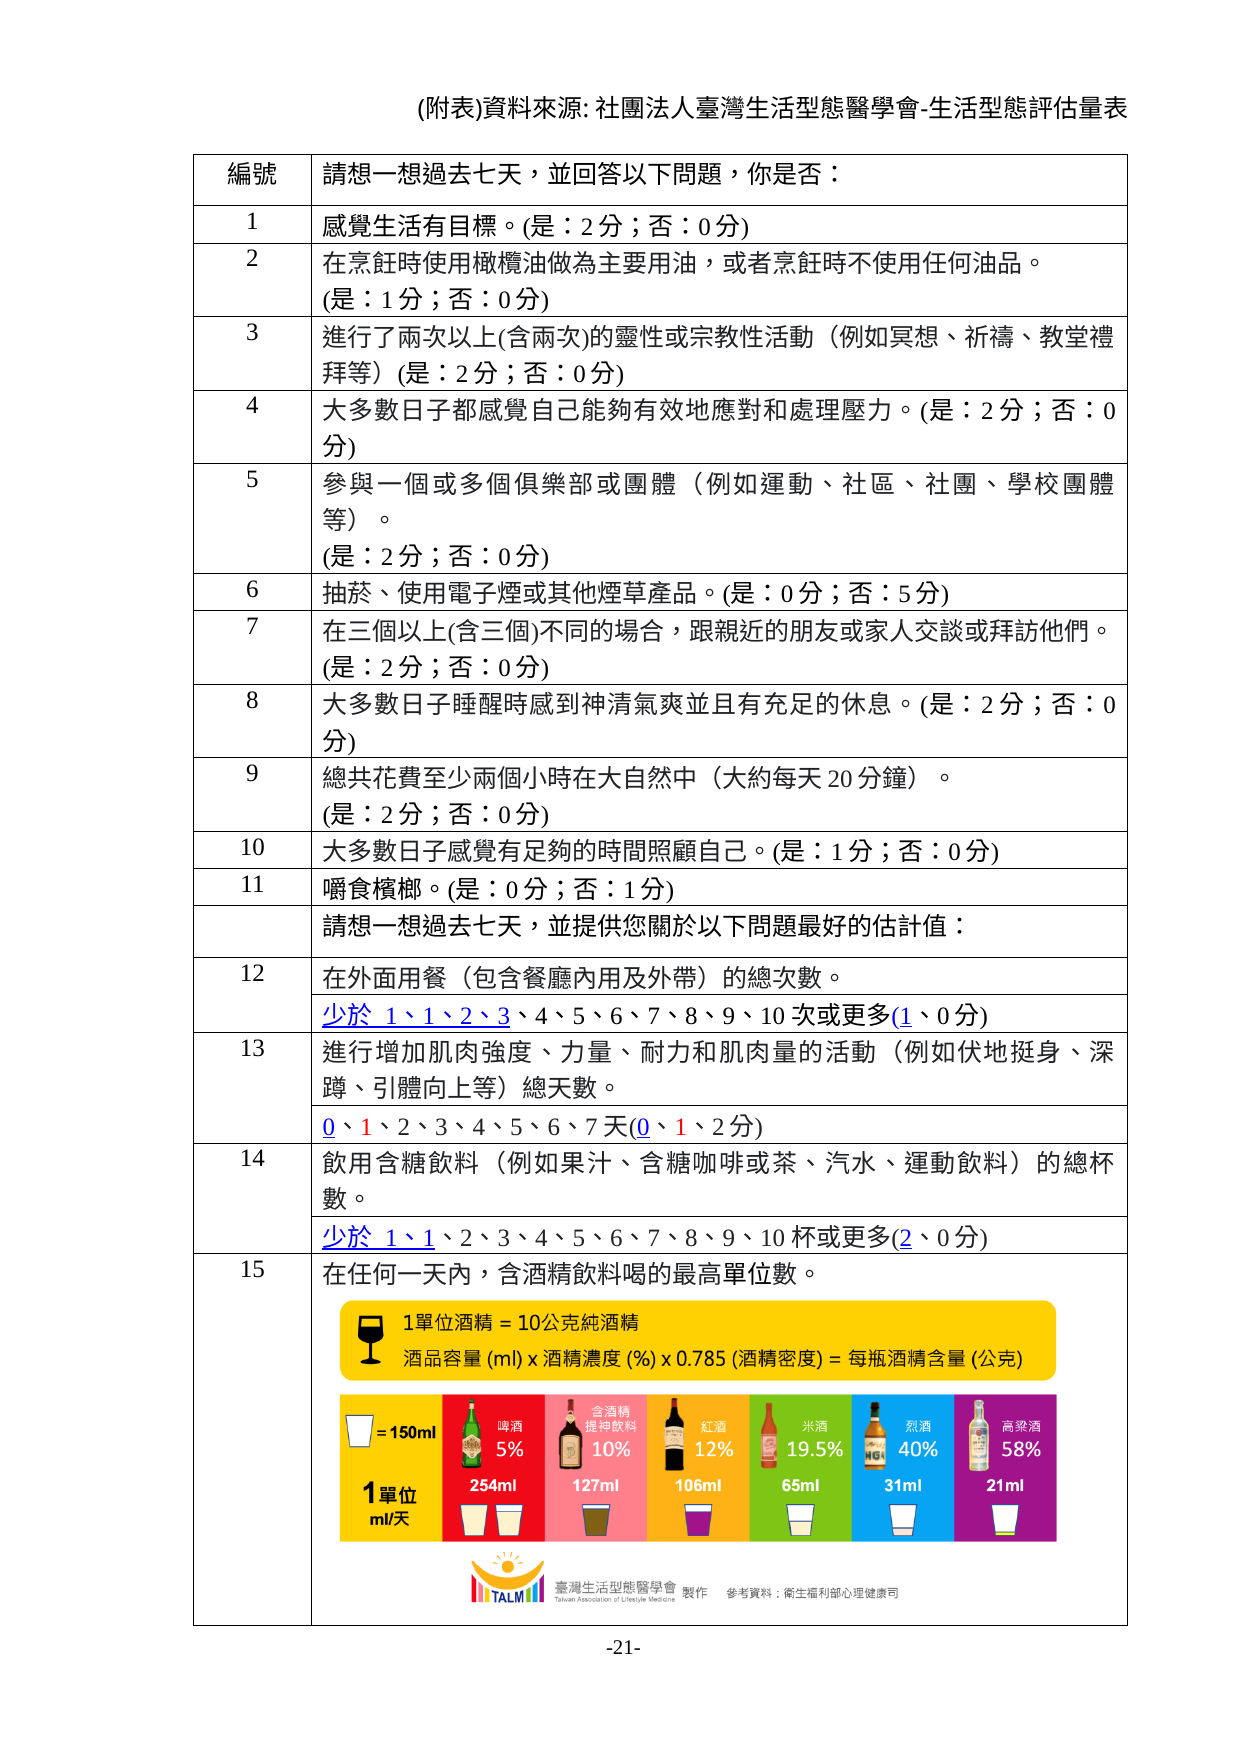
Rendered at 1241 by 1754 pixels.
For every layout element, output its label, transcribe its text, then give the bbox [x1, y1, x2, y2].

table_cell 少於 1、1、2、3、4、5、6、7、8、9、10 杯或更多(2、0分) [312, 1217, 1127, 1253]
text (附表)資料來源: 社團法人臺灣生活型態醫學會-生活型態評估量表 [118, 89, 1128, 154]
table_cell 7 [194, 611, 311, 684]
table_cell 10 [194, 832, 311, 868]
table_cell 進行了兩次以上(含兩次)的靈性或宗教性活動（例如冥想、祈禱、教堂禮拜等）(是：2分；否：0分) [312, 317, 1127, 389]
table_cell 8 [194, 685, 311, 757]
table_cell 總共花費至少兩個小時在大自然中（大約每天20分鐘）。 (是：2分；否：0分) [312, 758, 1127, 831]
table_cell 感覺生活有目標。(是：2分；否：0分) [312, 206, 1127, 242]
table_cell 1 [194, 206, 311, 242]
table_cell 參與一個或多個俱樂部或團體（例如運動、社區、社團、學校團體等）。 (是：2分；否：0分) [312, 464, 1127, 573]
table_cell 14 [194, 1144, 311, 1253]
table_cell 0、1、2、3、4、5、6、7 天(0、1、2分) [312, 1106, 1127, 1142]
table_cell 13 [194, 1033, 311, 1142]
table_cell 11 [194, 869, 311, 905]
table_cell 請想一想過去七天，並提供您關於以下問題最好的估計值： [312, 906, 1127, 957]
table_cell 在三個以上(含三個)不同的場合，跟親近的朋友或家人交談或拜訪他們。 (是：2分；否：0分) [312, 611, 1127, 684]
table_cell 2 [194, 244, 311, 316]
table_cell 15 [194, 1254, 311, 1625]
table_cell 12 [194, 958, 311, 1032]
table_cell 抽菸、使用電子煙或其他煙草產品。(是：0分；否：5分) [312, 574, 1127, 610]
table_cell 在烹飪時使用橄欖油做為主要用油，或者烹飪時不使用任何油品。 (是：1分；否：0分) [312, 244, 1127, 316]
table_cell 在外面用餐（包含餐廳內用及外帶）的總次數。 [312, 958, 1127, 994]
table_cell 在任何一天內，含酒精飲料喝的最高單位數。 [312, 1254, 1127, 1625]
table_cell 進行增加肌肉強度、力量、耐力和肌肉量的活動（例如伏地挺身、深蹲、引體向上等）總天數。 [312, 1033, 1127, 1105]
table_cell 嚼食檳榔。(是：0分；否：1分) [312, 869, 1127, 905]
table_cell 9 [194, 758, 311, 831]
table_cell 大多數日子都感覺自己能夠有效地應對和處理壓力。(是：2分；否：0分) [312, 391, 1127, 463]
table_cell 大多數日子睡醒時感到神清氣爽並且有充足的休息。(是：2分；否：0分) [312, 685, 1127, 757]
table_cell 少於 1、1、2、3、4、5、6、7、8、9、10 次或更多(1、0分) [312, 995, 1127, 1032]
table_header 編號 [194, 155, 311, 205]
table_cell 大多數日子感覺有足夠的時間照顧自己。(是：1分；否：0分) [312, 832, 1127, 868]
table_header 請想一想過去七天，並回答以下問題，你是否： [312, 155, 1127, 205]
table_cell [194, 906, 311, 957]
table_cell 3 [194, 317, 311, 389]
table_cell 6 [194, 574, 311, 610]
table_cell 飲用含糖飲料（例如果汁、含糖咖啡或茶、汽水、運動飲料）的總杯數。 [312, 1144, 1127, 1216]
table_cell 4 [194, 391, 311, 463]
table_cell 5 [194, 464, 311, 573]
